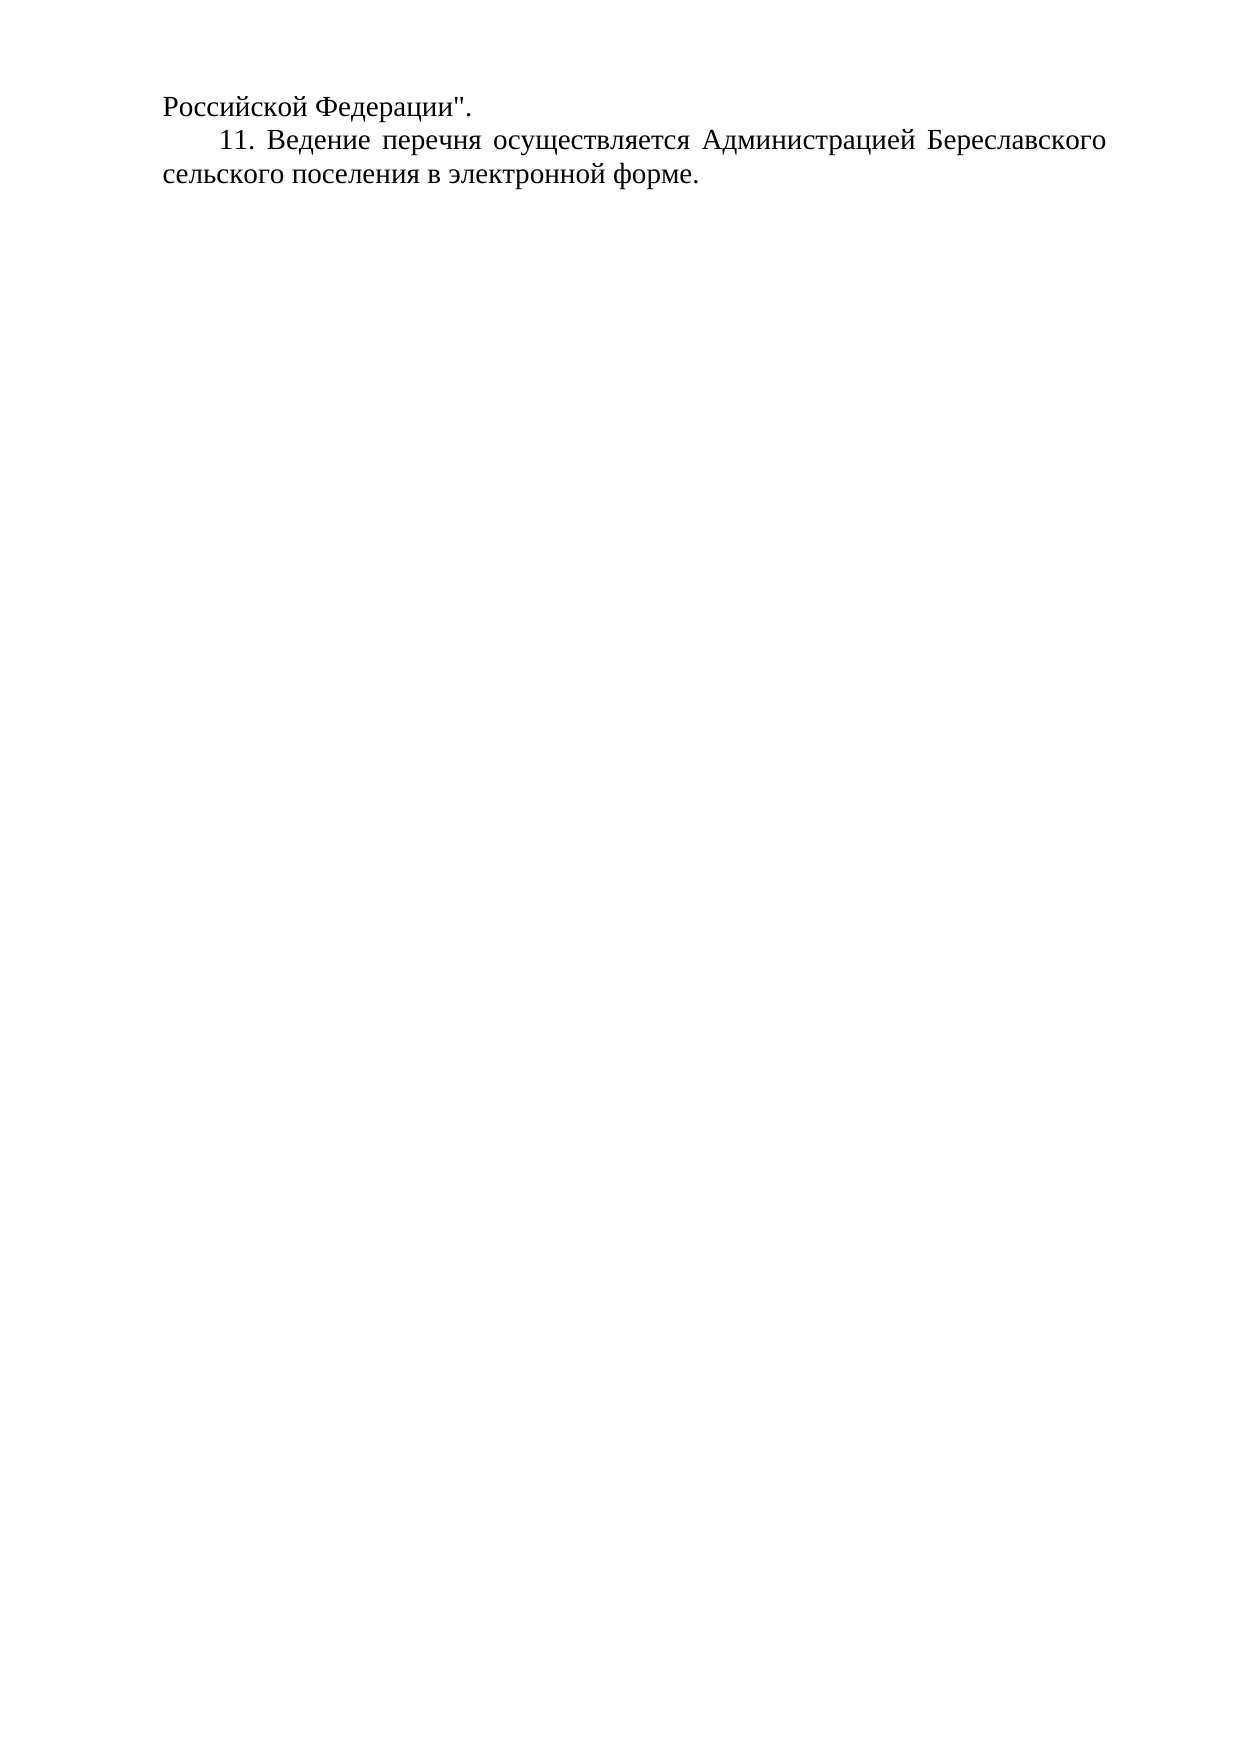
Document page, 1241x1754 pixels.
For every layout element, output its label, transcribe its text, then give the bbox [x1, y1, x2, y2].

text Российской Федерации". [162, 89, 1107, 122]
text 11. Ведение перечня осуществляется Администрацией Береславского сельского поселения в электронной форме. [162, 122, 1107, 189]
